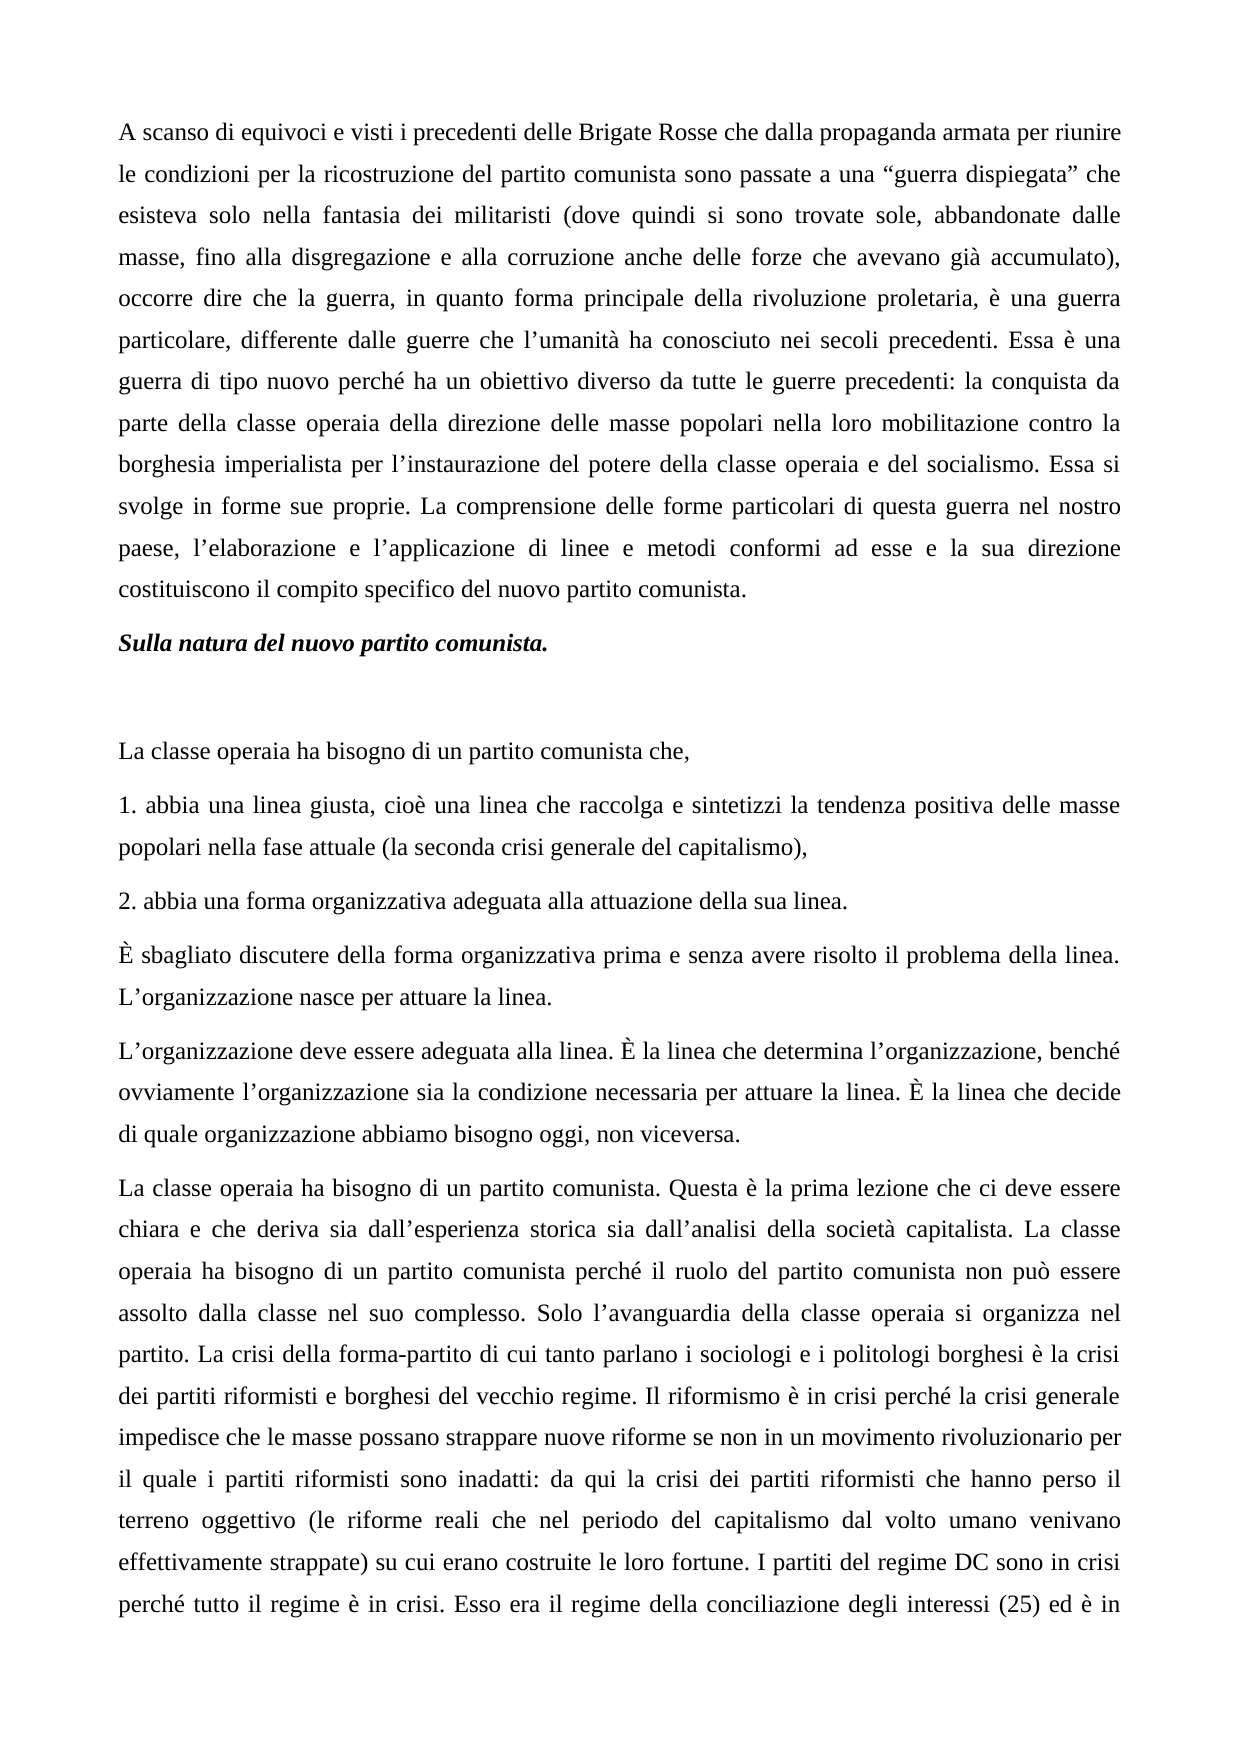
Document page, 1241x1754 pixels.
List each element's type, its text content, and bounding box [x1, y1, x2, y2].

text L’organizzazione deve essere adeguata alla linea. È la linea che determina l’organizzazione, benché ovviamente l’organizzazione sia la condizione necessaria per attuare la linea. È la linea che decide di quale organizzazione abbiamo bisogno oggi, non viceversa. [118, 1037, 1122, 1148]
text È sbagliato discutere della forma organizzativa prima e senza avere risolto il problema della linea. L’organizzazione nasce per attuare la linea. [118, 941, 1122, 1011]
text La classe operaia ha bisogno di un partito comunista. Questa è la prima lezione che ci deve essere chiara e che deriva sia dall’esperienza storica sia dall’analisi della società capitalista. La classe operaia ha bisogno di un partito comunista perché il ruolo del partito comunista non può essere assolto dalla classe nel suo complesso. Solo l’avanguardia della classe operaia si organizza nel partito. La crisi della forma-partito di cui tanto parlano i sociologi e i politologi borghesi è la crisi dei partiti riformisti e borghesi del vecchio regime. Il riformismo è in crisi perché la crisi generale impedisce che le masse possano strappare nuove riforme se non in un movimento rivoluzionario per il quale i partiti riformisti sono inadatti: da qui la crisi dei partiti riformisti che hanno perso il terreno oggettivo (le riforme reali che nel periodo del capitalismo dal volto umano venivano effettivamente strappate) su cui erano costruite le loro fortune. I partiti del regime DC sono in crisi perché tutto il regime è in crisi. Esso era il regime della conciliazione degli interessi (25) ed è in [118, 1174, 1122, 1617]
text A scanso di equivoci e visti i precedenti delle Brigate Rosse che dalla propaganda armata per riunire le condizioni per la ricostruzione del partito comunista sono passate a una “guerra dispiegata” che esisteva solo nella fantasia dei militaristi (dove quindi si sono trovate sole, abbandonate dalle masse, fino alla disgregazione e alla corruzione anche delle forze che avevano già accumulato), occorre dire che la guerra, in quanto forma principale della rivoluzione proletaria, è una guerra particolare, differente dalle guerre che l’umanità ha conosciuto nei secoli precedenti. Essa è una guerra di tipo nuovo perché ha un obiettivo diverso da tutte le guerre precedenti: la conquista da parte della classe operaia della direzione delle masse popolari nella loro mobilitazione contro la borghesia imperialista per l’instaurazione del potere della classe operaia e del socialismo. Essa si svolge in forme sue proprie. La comprensione delle forme particolari di questa guerra nel nostro paese, l’elaborazione e l’applicazione di linee e metodi conformi ad esse e la sua direzione costituiscono il compito specifico del nuovo partito comunista. [118, 118, 1122, 603]
text Sulla natura del nuovo partito comunista. [118, 629, 1122, 657]
text 1. abbia una linea giusta, cioè una linea che raccolga e sintetizzi la tendenza positiva delle masse popolari nella fase attuale (la seconda crisi generale del capitalismo), [118, 792, 1122, 861]
text 2. abbia una forma organizzativa adeguata alla attuazione della sua linea. [118, 887, 1122, 915]
text La classe operaia ha bisogno di un partito comunista che, [118, 737, 1122, 765]
